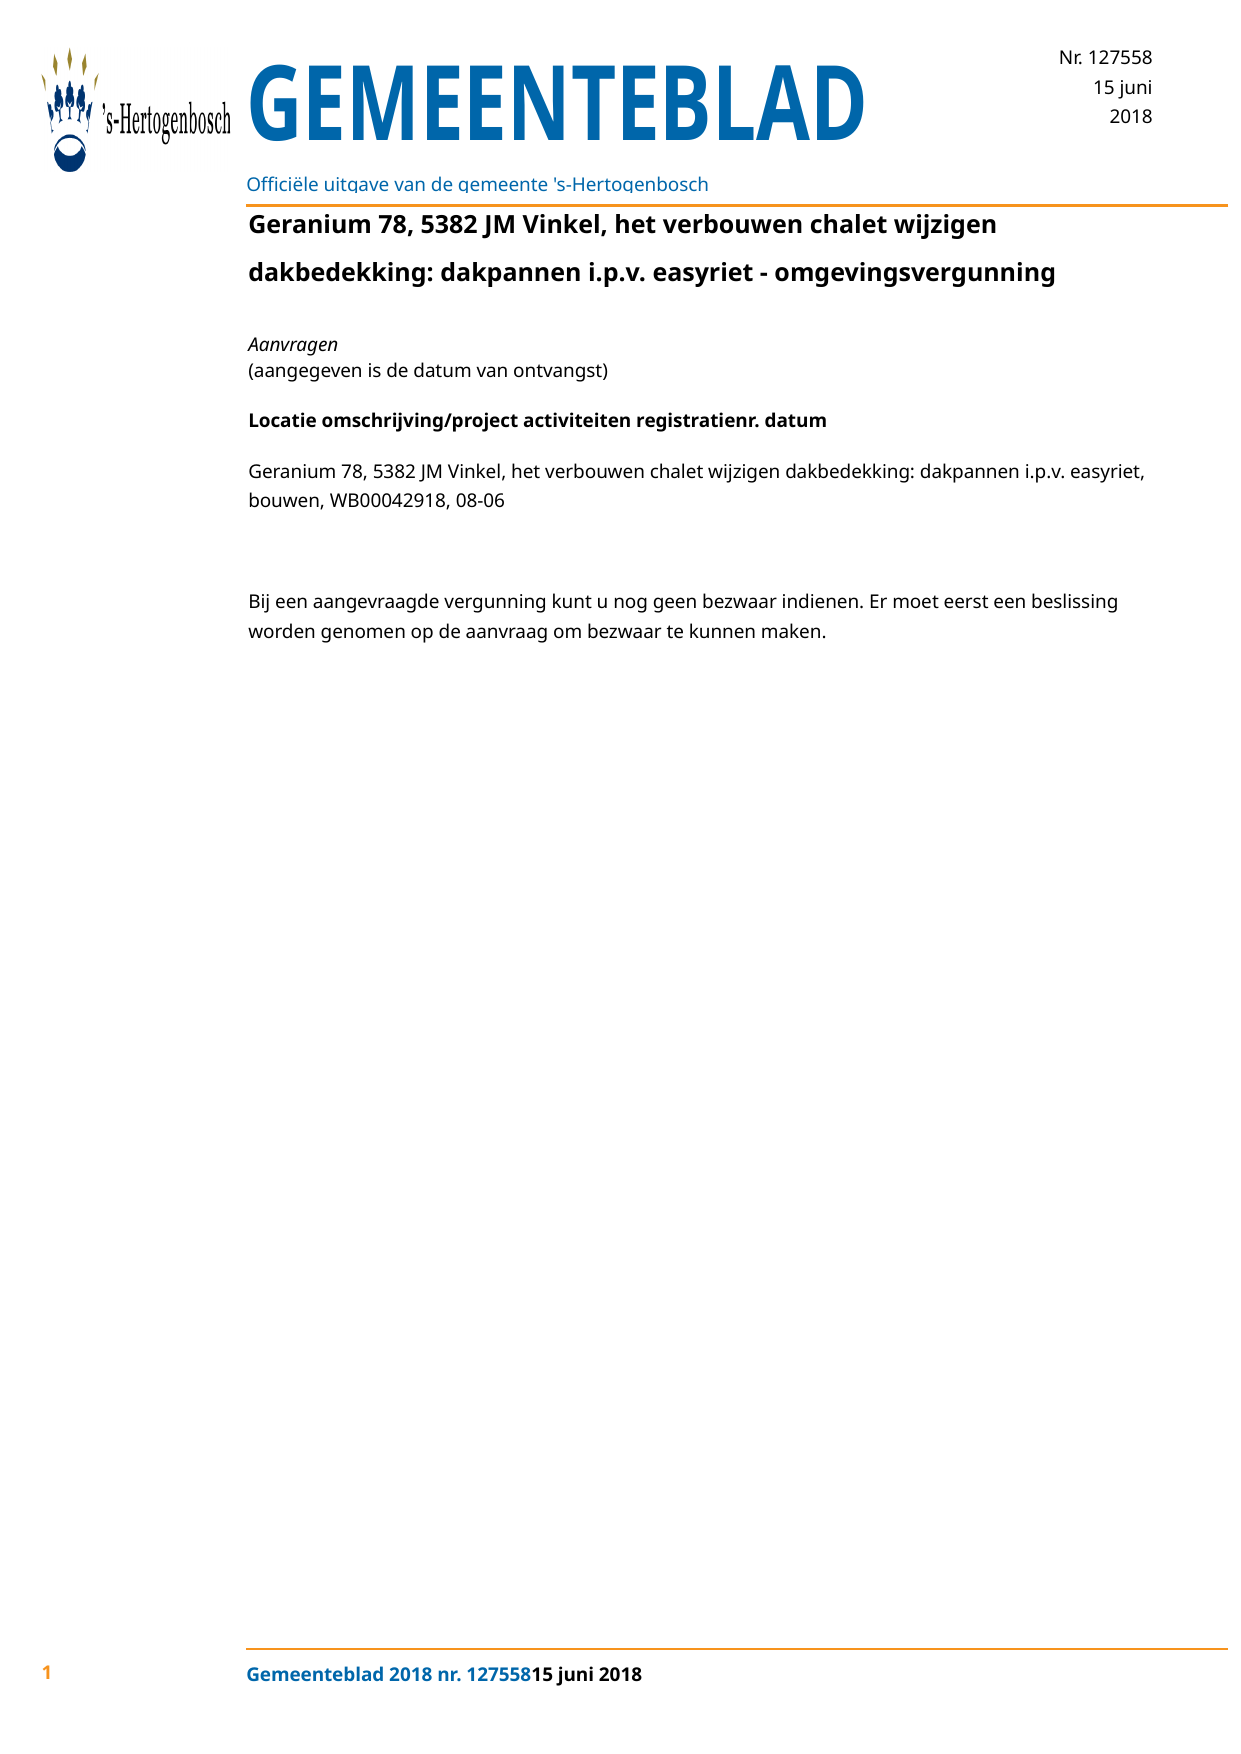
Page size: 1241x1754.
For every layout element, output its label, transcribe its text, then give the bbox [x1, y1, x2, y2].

text Geranium 78, 5382 JM Vinkel, het verbouwen chalet wijzigen dakbedekking: dakpannen i.p.v. easyriet, bouwen, WB00042918, 08-06 [248, 458, 1152, 513]
text (aangegeven is de datum van ontvangst) [248, 357, 1152, 383]
text Bij een aangevraagde vergunning kunt u nog geen bezwaar indienen. Er moet eerst een beslissing worden genomen op de aanvraag om bezwaar te kunnen maken. [248, 588, 1152, 644]
text Locatie omschrijving/project activiteiten registratienr. datum [248, 408, 1152, 433]
text Geranium 78, 5382 JM Vinkel, het verbouwen chalet wijzigen dakbedekking: dakpannen i.p.v. easyriet - omgevingsvergunning [248, 207, 1152, 288]
text Aanvragen [248, 331, 1152, 357]
picture [41, 47, 231, 172]
